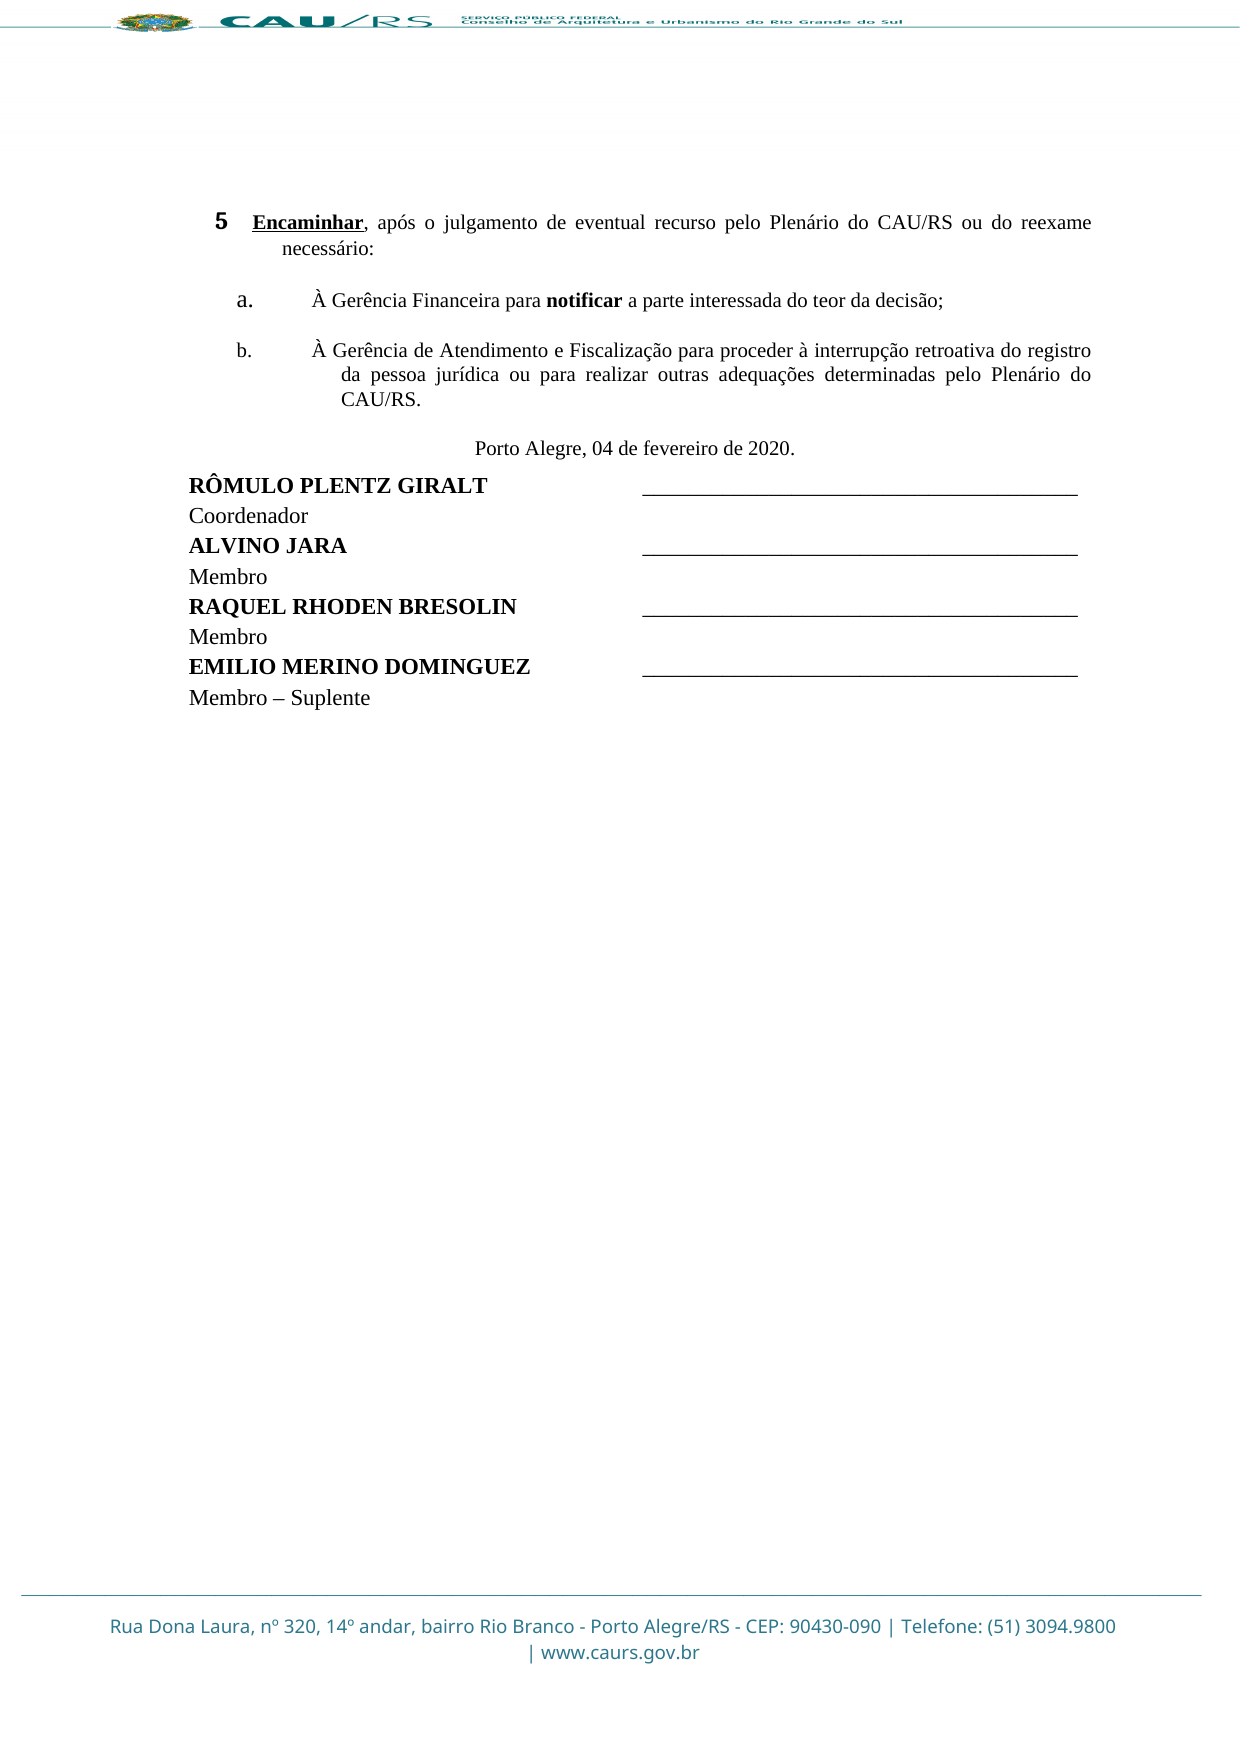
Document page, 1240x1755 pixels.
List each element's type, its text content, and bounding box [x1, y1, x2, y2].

table_header RÔMULO PLENTZ GIRALT Coordenador [177, 472, 631, 532]
table_header ______________________________________ [631, 472, 1092, 532]
table_cell ______________________________________ [631, 653, 1092, 714]
list À Gerência Financeira para notificar a parte interessada do teor da decisão; [236, 284, 1092, 313]
list À Gerência de Atendimento e Fiscalização para proceder à interrupção retroativa do registro da pessoa jurídica ou para realizar outras adequações determinadas pelo Plenário do CAU/RS. [236, 338, 1092, 411]
list Encaminhar, após o julgamento de eventual recurso pelo Plenário do CAU/RS ou do reexame necessário: [215, 207, 1092, 259]
text Porto Alegre, 04 de fevereiro de 2020. [177, 436, 1092, 459]
table_cell ______________________________________ [631, 533, 1092, 593]
table_cell ALVINO JARA Membro [177, 533, 631, 593]
table_cell EMILIO MERINO DOMINGUEZ Membro – Suplente [177, 653, 631, 714]
table_cell ______________________________________ [631, 593, 1092, 653]
table_cell RAQUEL RHODEN BRESOLIN Membro [177, 593, 631, 653]
